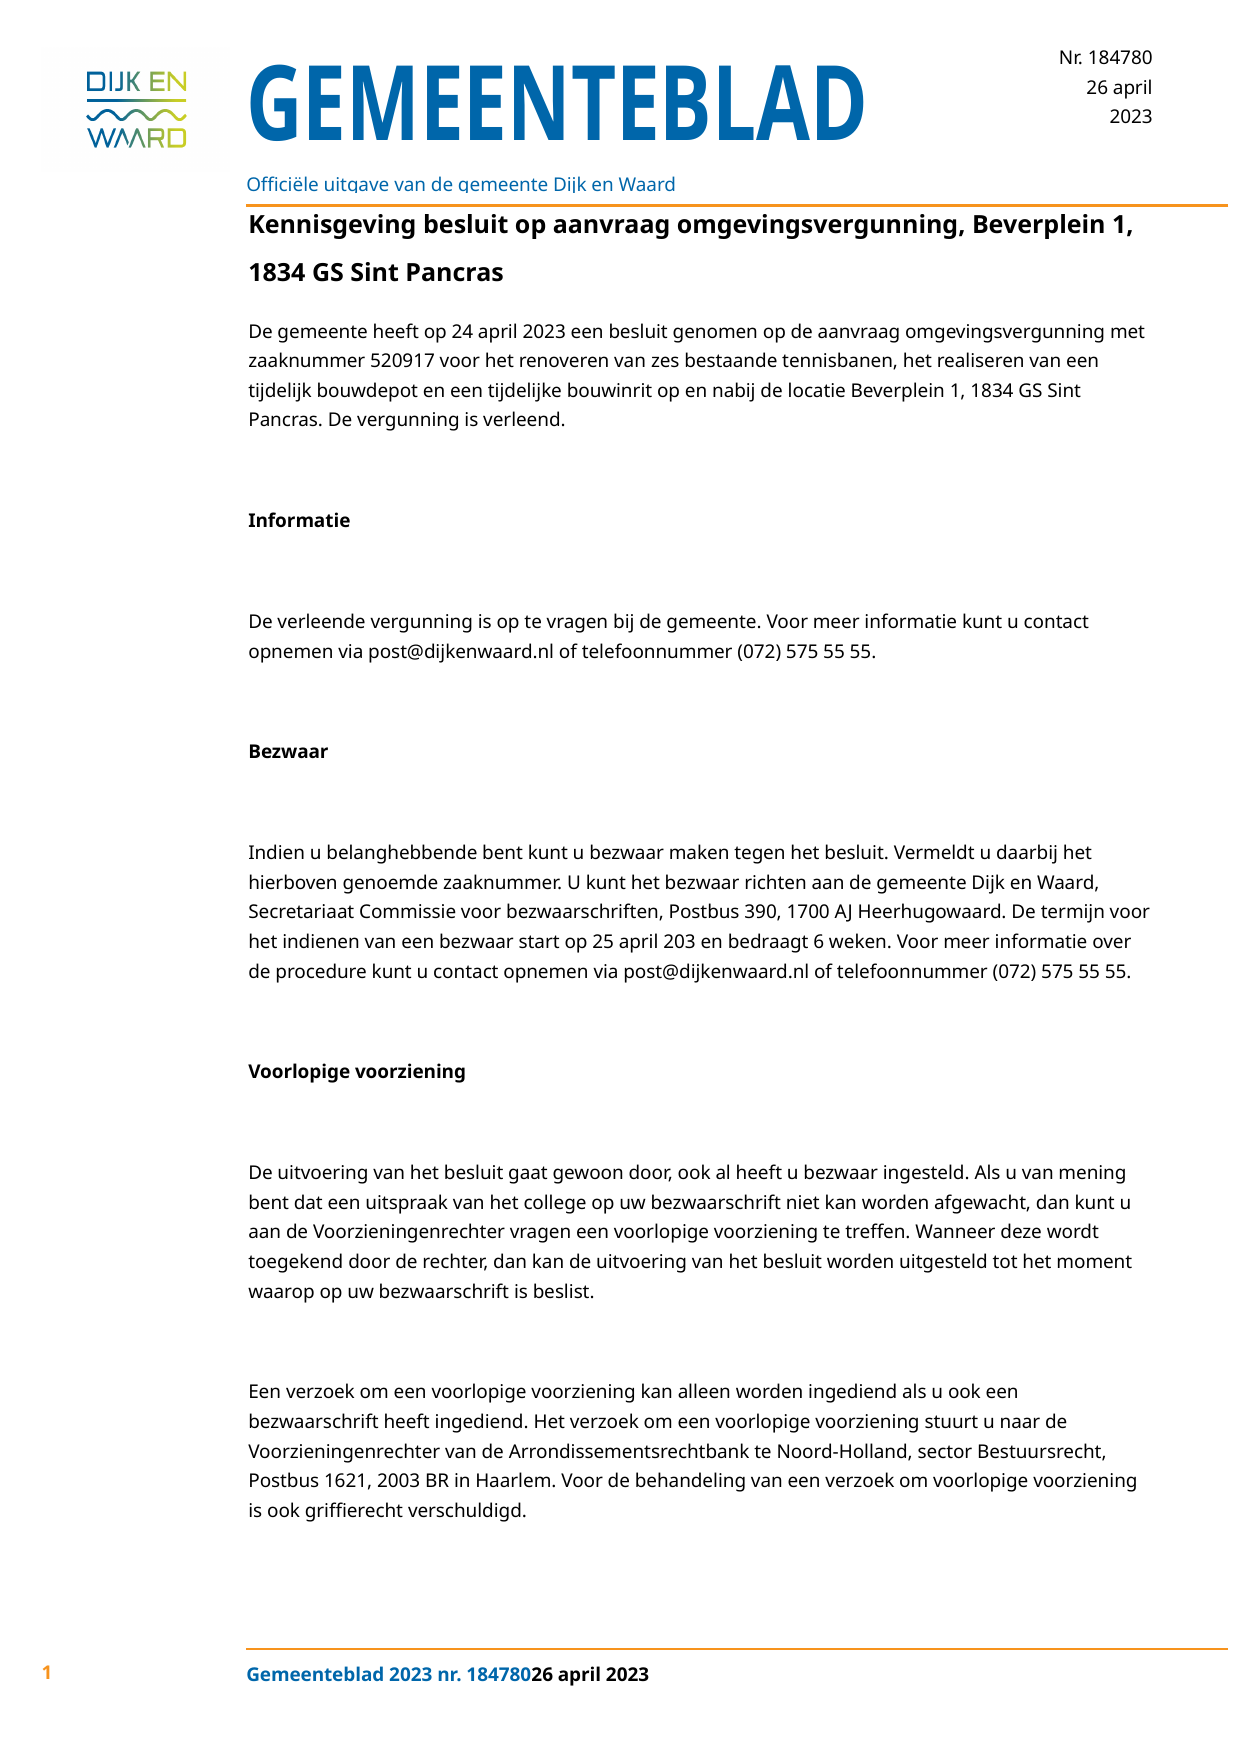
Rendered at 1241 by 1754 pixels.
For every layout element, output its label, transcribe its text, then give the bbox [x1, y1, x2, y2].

picture [41, 47, 231, 172]
text Indien u belanghebbende bent kunt u bezwaar maken tegen het besluit. Vermeldt u daarbij het hierboven genoemde zaaknummer. U kunt het bezwaar richten aan de gemeente Dijk en Waard, Secretariaat Commissie voor bezwaarschriften, Postbus 390, 1700 AJ Heerhugowaard. De termijn voor het indienen van een bezwaar start op 25 april 203 en bedraagt 6 weken. Voor meer informatie over de procedure kunt u contact opnemen via post@dijkenwaard.nl of telefoonnummer (072) 575 55 55. [248, 839, 1152, 984]
text Informatie [248, 507, 1152, 533]
text Kennisgeving besluit op aanvraag omgevingsvergunning, Beverplein 1, 1834 GS Sint Pancras [248, 207, 1152, 288]
text De verleende vergunning is op te vragen bij de gemeente. Voor meer informatie kunt u contact opnemen via post@dijkenwaard.nl of telefoonnummer (072) 575 55 55. [248, 608, 1152, 664]
text Voorlopige voorziening [248, 1059, 1152, 1084]
text De uitvoering van het besluit gaat gewoon door, ook al heeft u bezwaar ingesteld. Als u van mening bent dat een uitspraak van het college op uw bezwaarschrift niet kan worden afgewacht, dan kunt u aan de Voorzieningenrechter vragen een voorlopige voorziening te treffen. Wanneer deze wordt toegekend door de rechter, dan kan de uitvoering van het besluit worden uitgesteld tot het moment waarop op uw bezwaarschrift is beslist. [248, 1159, 1152, 1304]
text De gemeente heeft op 24 april 2023 een besluit genomen op de aanvraag omgevingsvergunning met zaaknummer 520917 voor het renoveren van zes bestaande tennisbanen, het realiseren van een tijdelijk bouwdepot en een tijdelijke bouwinrit op en nabij de locatie Beverplein 1, 1834 GS Sint Pancras. De vergunning is verleend. [248, 318, 1152, 432]
text Een verzoek om een voorlopige voorziening kan alleen worden ingediend als u ook een bezwaarschrift heeft ingediend. Het verzoek om een voorlopige voorziening stuurt u naar de Voorzieningenrechter van de Arrondissementsrechtbank te Noord-Holland, sector Bestuursrecht, Postbus 1621, 2003 BR in Haarlem. Voor de behandeling van een verzoek om voorlopige voorziening is ook griffierecht verschuldigd. [248, 1379, 1152, 1523]
text Bezwaar [248, 739, 1152, 764]
